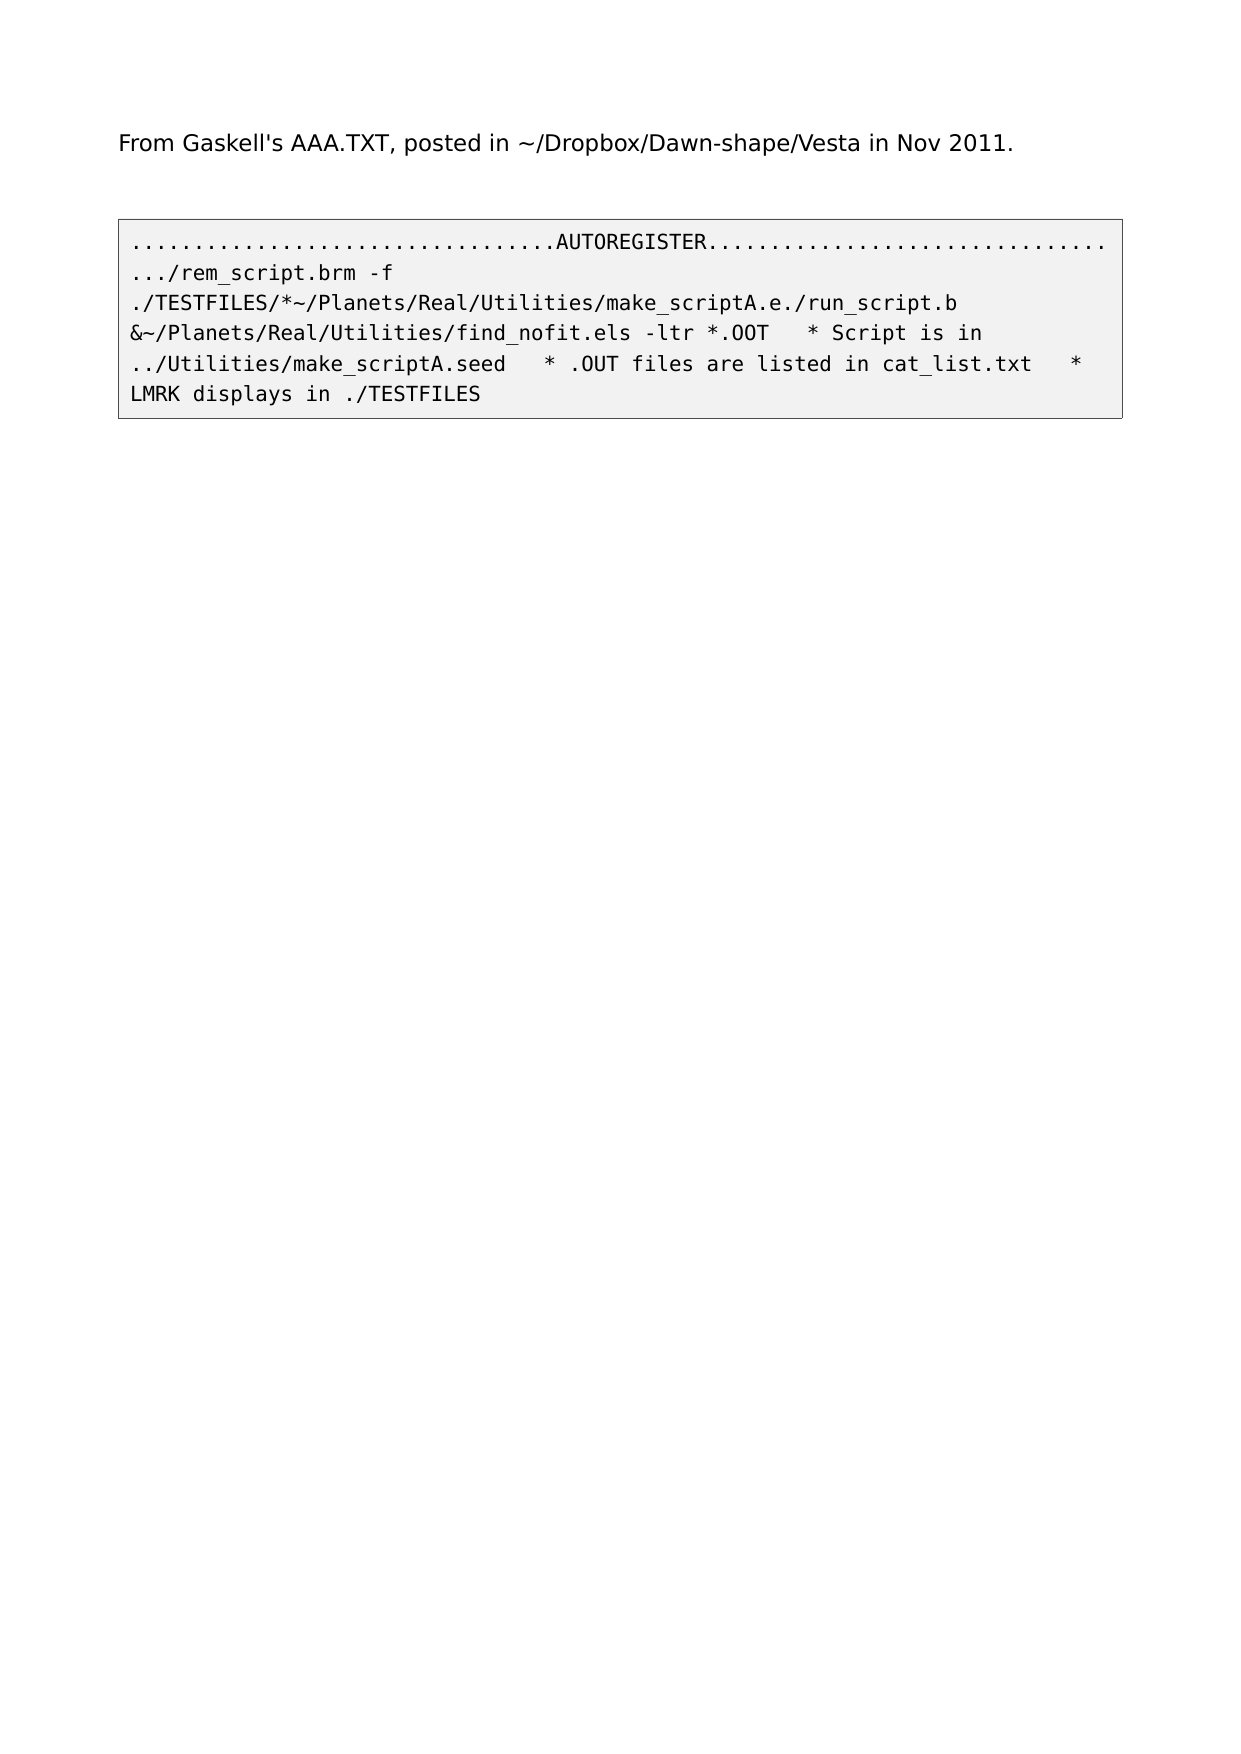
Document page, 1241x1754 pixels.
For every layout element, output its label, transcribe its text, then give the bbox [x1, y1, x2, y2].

text ..................................AUTOREGISTER.................................../rem_script.brm -f ./TESTFILES/*~/Planets/Real/Utilities/make_scriptA.e./run_script.b &~/Planets/Real/Utilities/find_nofit.els -ltr *.OOT * Script is in ../Utilities/make_scriptA.seed * .OUT files are listed in cat_list.txt * LMRK displays in ./TESTFILES [119, 220, 1122, 418]
text From Gaskell's AAA.TXT, posted in ~/Dropbox/Dawn-shape/Vesta in Nov 2011. [118, 130, 1122, 157]
